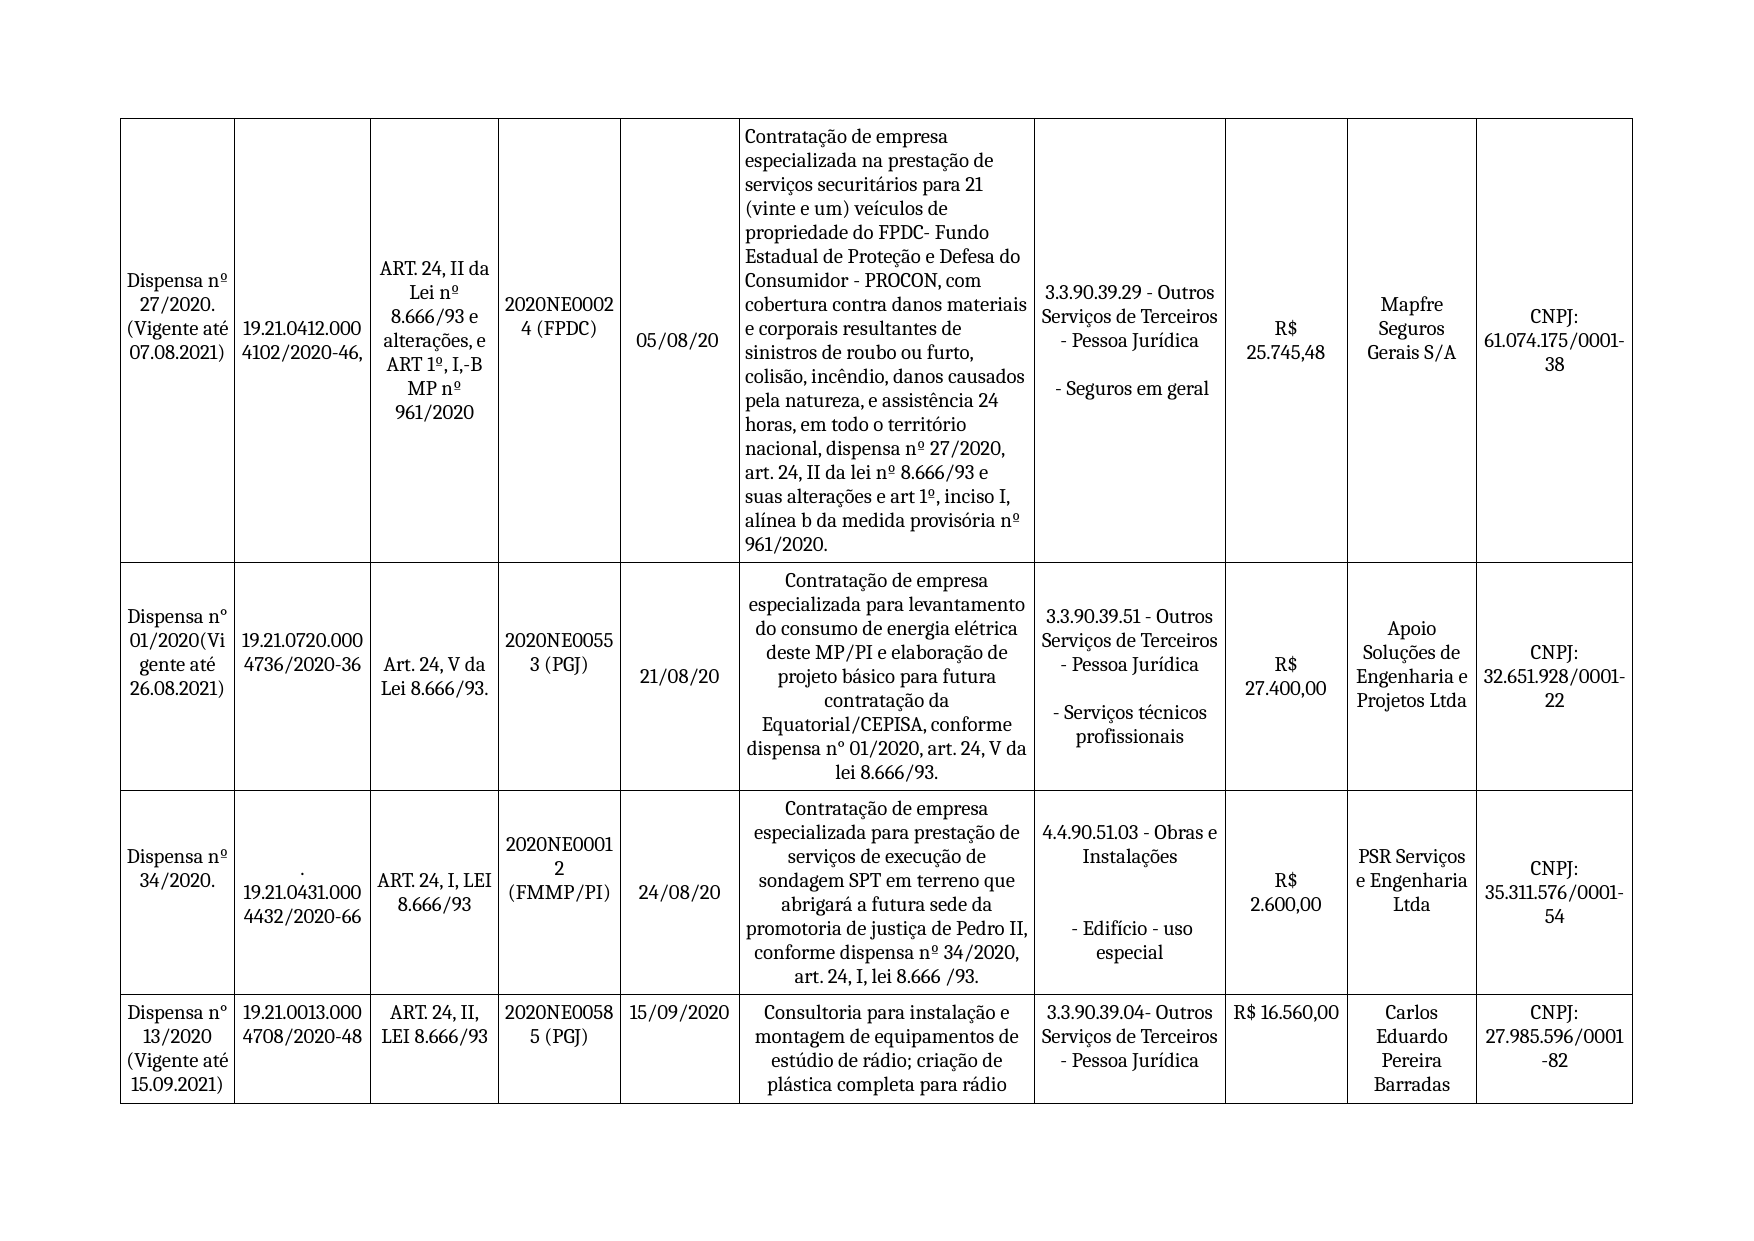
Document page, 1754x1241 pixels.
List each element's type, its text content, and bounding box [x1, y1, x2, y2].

table_cell CNPJ: 27.985.596/0001-82 [1477, 995, 1632, 1102]
table_cell Dispensa n° 01/2020(Vigente até 26.08.2021) [121, 563, 234, 790]
table_cell 05/08/20 [621, 119, 739, 562]
table_cell 3.3.90.39.04- Outros Serviços de Terceiros - Pessoa Jurídica [1035, 995, 1225, 1102]
table_cell 15/09/2020 [621, 995, 739, 1102]
table_cell 24/08/20 [621, 791, 739, 994]
table_cell Consultoria para instalação e montagem de equipamentos de estúdio de rádio; criação de plástica completa para rádio [740, 995, 1034, 1102]
table_cell 2020NE00012 (FMMP/PI) [499, 791, 620, 994]
table_cell PSR Serviços e Engenharia Ltda [1348, 791, 1476, 994]
table_cell 3.3.90.39.29 - Outros Serviços de Terceiros - Pessoa Jurídica - Seguros em geral [1035, 119, 1225, 562]
table_cell Contratação de empresa especializada para prestação de serviços de execução de sondagem SPT em terreno que abrigará a futura sede da promotoria de justiça de Pedro II, conforme dispensa nº 34/2020, art. 24, I, lei 8.666 /93. [740, 791, 1034, 994]
table_cell Apoio Soluções de Engenharia e Projetos Ltda [1348, 563, 1476, 790]
table_cell 2020NE00024 (FPDC) [499, 119, 620, 562]
table_cell R$ 2.600,00 [1226, 791, 1347, 994]
table_cell 2020NE00553 (PGJ) [499, 563, 620, 790]
table_cell 2020NE00585 (PGJ) [499, 995, 620, 1102]
table_cell Art. 24, V da Lei 8.666/93. [371, 563, 498, 790]
table_cell Dispensa nº 27/2020. (Vigente até 07.08.2021) [121, 119, 234, 562]
table_cell R$ 16.560,00 [1226, 995, 1347, 1102]
table_cell Contratação de empresa especializada para levantamento do consumo de energia elétrica deste MP/PI e elaboração de projeto básico para futura contratação da Equatorial/CEPISA, conforme dispensa n° 01/2020, art. 24, V da lei 8.666/93. [740, 563, 1034, 790]
table_cell 3.3.90.39.51 - Outros Serviços de Terceiros - Pessoa Jurídica - Serviços técnicos profissionais [1035, 563, 1225, 790]
table_cell 19.21.0013.0004708/2020-48 [235, 995, 370, 1102]
table_cell ART. 24, II da Lei nº 8.666/93 e alterações, e ART 1º, I,-B MP nº 961/2020 [371, 119, 498, 562]
table_cell Contratação de empresa especializada na prestação de serviços securitários para 21 (vinte e um) veículos de propriedade do FPDC- Fundo Estadual de Proteção e Defesa do Consumidor - PROCON, com cobertura contra danos materiais e corporais resultantes de sinistros de roubo ou furto, colisão, incêndio, danos causados pela natureza, e assistência 24 horas, em todo o território nacional, dispensa nº 27/2020, art. 24, II da lei nº 8.666/93 e suas alterações e art 1º, inciso I, alínea b da medida provisória nº 961/2020. [740, 119, 1034, 562]
table_cell 19.21.0720.0004736/2020-36 [235, 563, 370, 790]
table_cell 21/08/20 [621, 563, 739, 790]
table_cell Carlos Eduardo Pereira Barradas [1348, 995, 1476, 1102]
table_cell Dispensa nº 34/2020. [121, 791, 234, 994]
table_cell ART. 24, II, LEI 8.666/93 [371, 995, 498, 1102]
table_cell R$ 25.745,48 [1226, 119, 1347, 562]
table_cell R$ 27.400,00 [1226, 563, 1347, 790]
table_cell Mapfre Seguros Gerais S/A [1348, 119, 1476, 562]
table_cell CNPJ: 61.074.175/0001-38 [1477, 119, 1632, 562]
table_cell Dispensa n° 13/2020 (Vigente até 15.09.2021) [121, 995, 234, 1102]
table_cell . 19.21.0431.0004432/2020-66 [235, 791, 370, 994]
table_cell CNPJ: 35.311.576/0001-54 [1477, 791, 1632, 994]
table_cell 4.4.90.51.03 - Obras e Instalações - Edifício - uso especial [1035, 791, 1225, 994]
table_cell 19.21.0412.0004102/2020-46, [235, 119, 370, 562]
table_cell CNPJ: 32.651.928/0001-22 [1477, 563, 1632, 790]
table_cell ART. 24, I, LEI 8.666/93 [371, 791, 498, 994]
